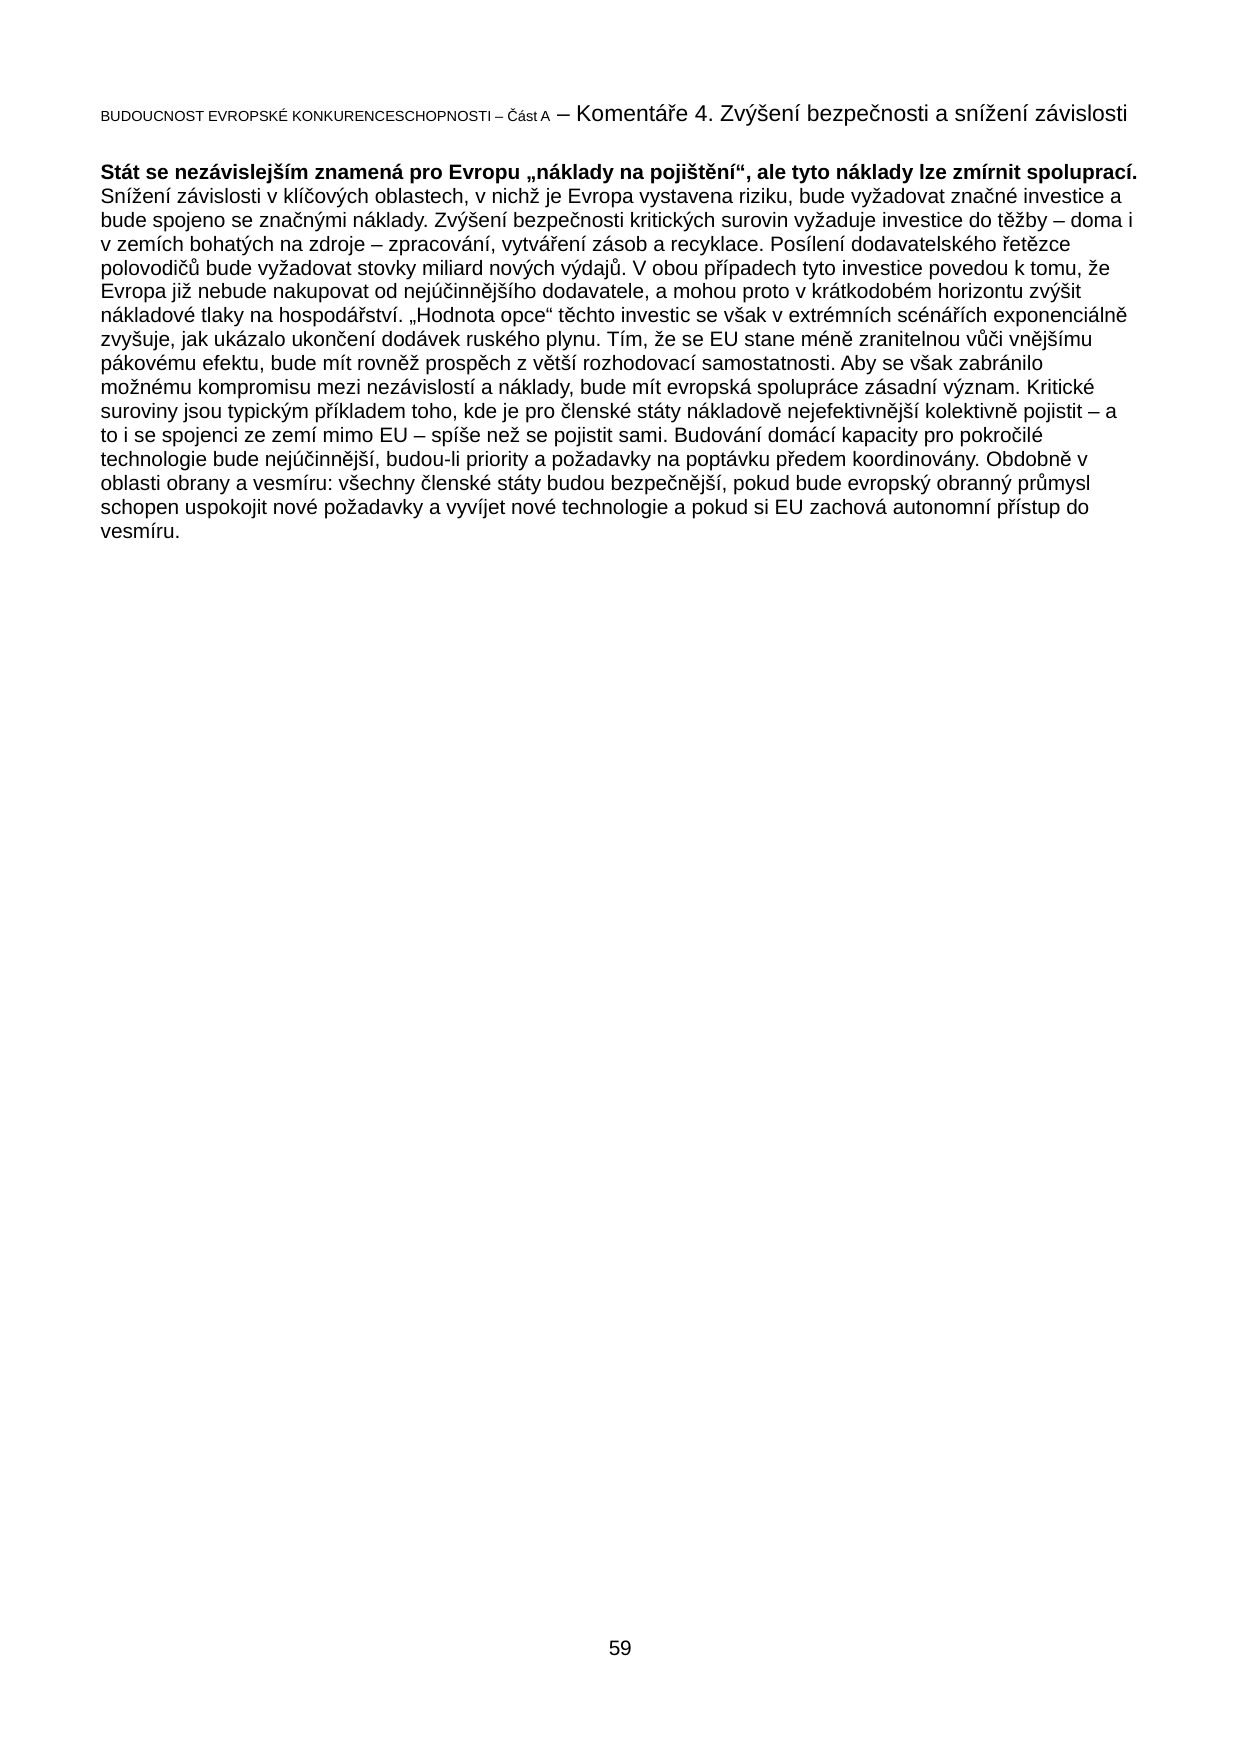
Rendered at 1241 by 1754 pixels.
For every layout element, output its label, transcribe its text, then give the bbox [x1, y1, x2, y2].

text Stát se nezávislejším znamená pro Evropu „náklady na pojištění“, ale tyto náklady lze zmírnit spoluprací. Snížení závislosti v klíčových oblastech, v nichž je Evropa vystavena riziku, bude vyžadovat značné investice a bude spojeno se značnými náklady. Zvýšení bezpečnosti kritických surovin vyžaduje investice do těžby – doma i v zemích bohatých na zdroje – zpracování, vytváření zásob a recyklace. Posílení dodavatelského řetězce polovodičů bude vyžadovat stovky miliard nových výdajů. V obou případech tyto investice povedou k tomu, že Evropa již nebude nakupovat od nejúčinnějšího dodavatele, a mohou proto v krátkodobém horizontu zvýšit nákladové tlaky na hospodářství. „Hodnota opce“ těchto investic se však v extrémních scénářích exponenciálně zvyšuje, jak ukázalo ukončení dodávek ruského plynu. Tím, že se EU stane méně zranitelnou vůči vnějšímu pákovému efektu, bude mít rovněž prospěch z větší rozhodovací samostatnosti. Aby se však zabránilo možnému kompromisu mezi nezávislostí a náklady, bude mít evropská spolupráce zásadní význam. Kritické suroviny jsou typickým příkladem toho, kde je pro členské státy nákladově nejefektivnější kolektivně pojistit – a to i se spojenci ze zemí mimo EU – spíše než se pojistit sami. Budování domácí kapacity pro pokročilé technologie bude nejúčinnější, budou-li priority a požadavky na poptávku předem koordinovány. Obdobně v oblasti obrany a vesmíru: všechny členské státy budou bezpečnější, pokud bude evropský obranný průmysl schopen uspokojit nové požadavky a vyvíjet nové technologie a pokud si EU zachová autonomní přístup do vesmíru. [100, 159, 1140, 543]
